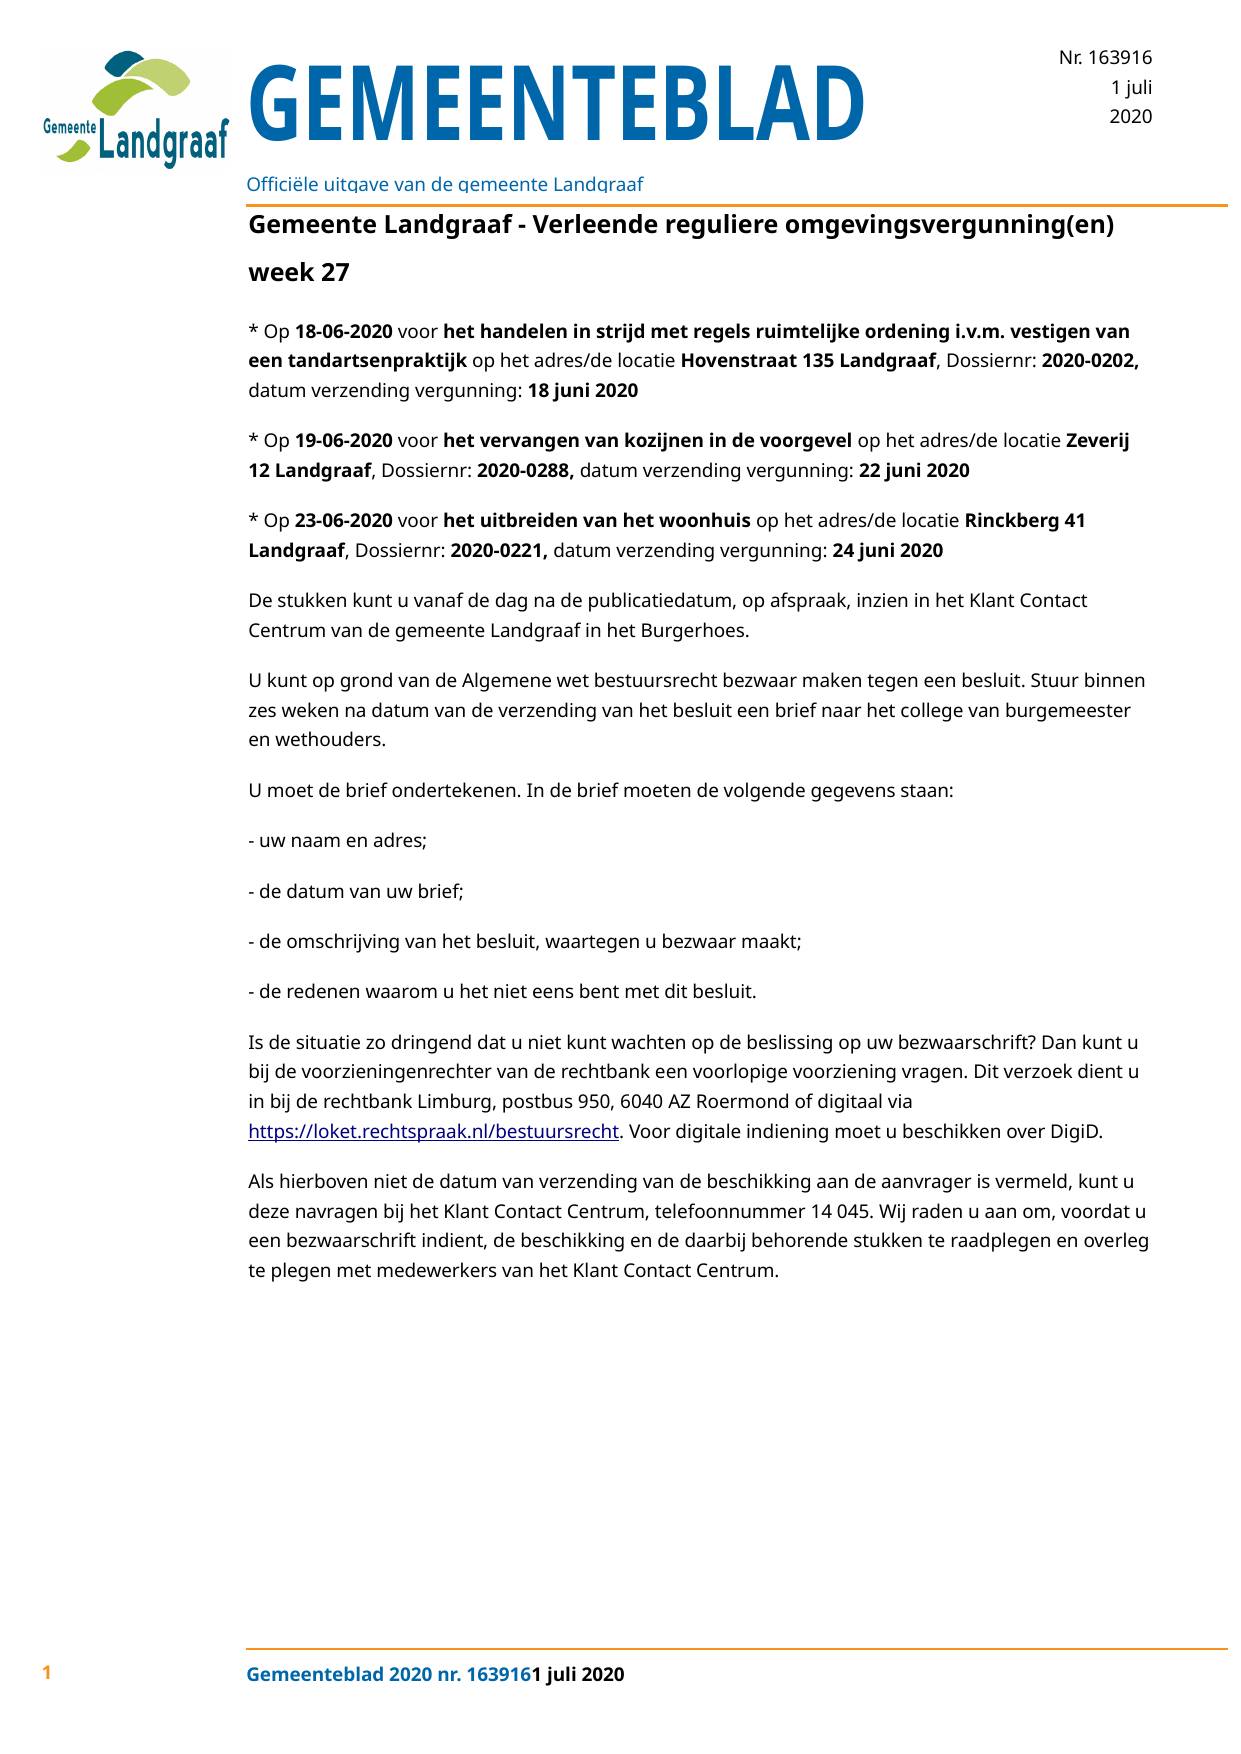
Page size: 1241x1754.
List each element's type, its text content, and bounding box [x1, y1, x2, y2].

text * Op 18-06-2020 voor het handelen in strijd met regels ruimtelijke ordening i.v.m. vestigen van een tandartsenpraktijk op het adres/de locatie Hovenstraat 135 Landgraaf, Dossiernr: 2020-0202, datum verzending vergunning: 18 juni 2020 [248, 318, 1152, 403]
text De stukken kunt u vanaf de dag na de publicatiedatum, op afspraak, inzien in het Klant Contact Centrum van de gemeente Landgraaf in het Burgerhoes. [248, 587, 1152, 643]
text Is de situatie zo dringend dat u niet kunt wachten op de beslissing op uw bezwaarschrift? Dan kunt u bij de voorzieningenrechter van de rechtbank een voorlopige voorziening vragen. Dit verzoek dient u in bij de rechtbank Limburg, postbus 950, 6040 AZ Roermond of digitaal via https://loket.rechtspraak.nl/bestuursrecht. Voor digitale indiening moet u beschikken over DigiD. [248, 1029, 1152, 1144]
text * Op 19-06-2020 voor het vervangen van kozijnen in de voorgevel op het adres/de locatie Zeverij 12 Landgraaf, Dossiernr: 2020-0288, datum verzending vergunning: 22 juni 2020 [248, 427, 1152, 483]
picture [41, 47, 231, 172]
text - de omschrijving van het besluit, waartegen u bezwaar maakt; [248, 928, 1152, 954]
text * Op 23-06-2020 voor het uitbreiden van het woonhuis op het adres/de locatie Rinckberg 41 Landgraaf, Dossiernr: 2020-0221, datum verzending vergunning: 24 juni 2020 [248, 507, 1152, 563]
text Als hierboven niet de datum van verzending van de beschikking aan de aanvrager is vermeld, kunt u deze navragen bij het Klant Contact Centrum, telefoonnummer 14 045. Wij raden u aan om, voordat u een bezwaarschrift indient, de beschikking en de daarbij behorende stukken te raadplegen en overleg te plegen met medewerkers van het Klant Contact Centrum. [248, 1168, 1152, 1283]
text U kunt op grond van de Algemene wet bestuursrecht bezwaar maken tegen een besluit. Stuur binnen zes weken na datum van de verzending van het besluit een brief naar het college van burgemeester en wethouders. [248, 667, 1152, 752]
text - uw naam en adres; [248, 827, 1152, 853]
text U moet de brief ondertekenen. In de brief moeten de volgende gegevens staan: [248, 777, 1152, 803]
text - de datum van uw brief; [248, 878, 1152, 904]
text Gemeente Landgraaf - Verleende reguliere omgevingsvergunning(en) week 27 [248, 207, 1152, 288]
text - de redenen waarom u het niet eens bent met dit besluit. [248, 979, 1152, 1004]
